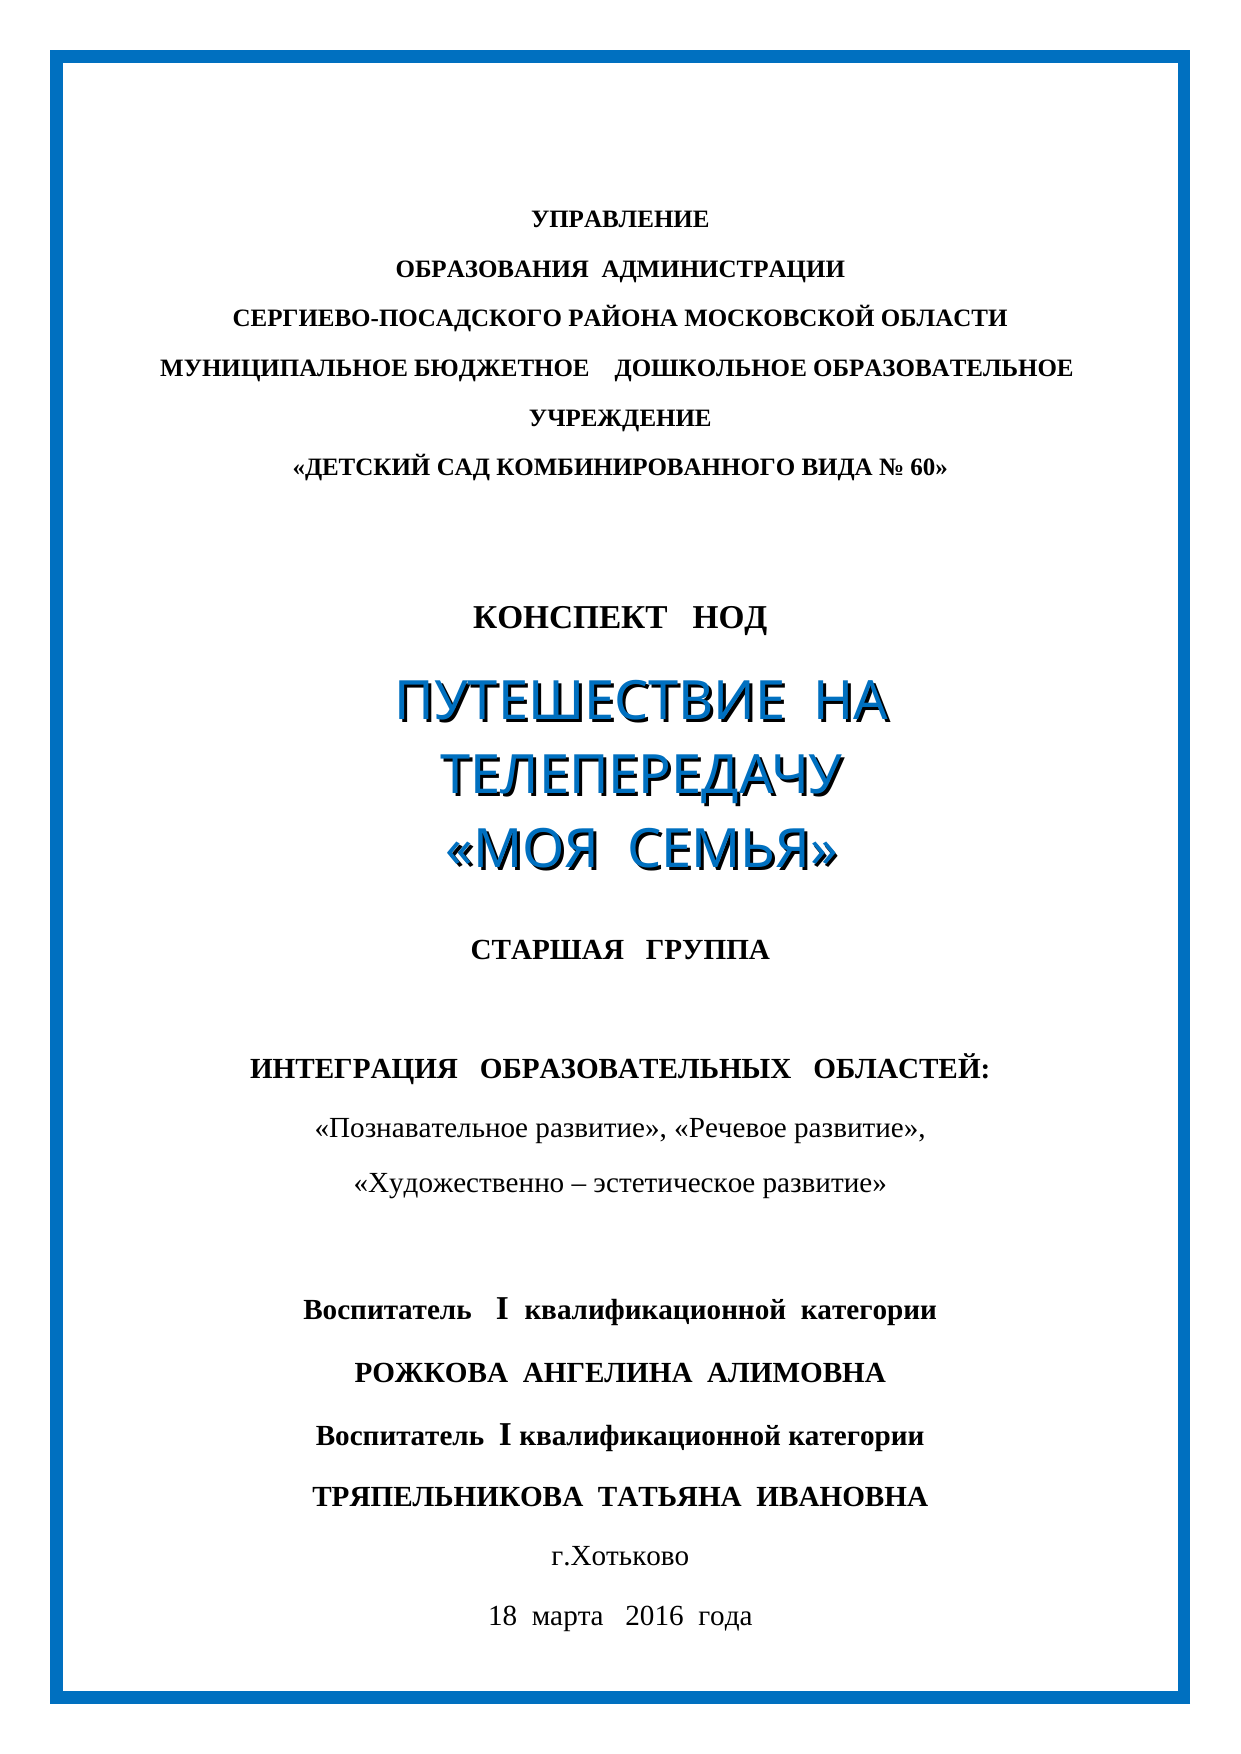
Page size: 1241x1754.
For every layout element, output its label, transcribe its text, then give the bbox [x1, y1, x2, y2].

text УПРАВЛЕНИЕ [118, 204, 1122, 233]
text 18 марта 2016 года [118, 1598, 1122, 1631]
text «ДЕТСКИЙ САД КОМБИНИРОВАННОГО ВИДА № 60» [118, 452, 1122, 481]
text ИНТЕГРАЦИЯ ОБРАЗОВАТЕЛЬНЫХ ОБЛАСТЕЙ: [118, 1051, 1122, 1085]
text СЕРГИЕВО-ПОСАДСКОГО РАЙОНА МОСКОВСКОЙ ОБЛАСТИ [118, 303, 1122, 332]
text КОНСПЕКТ НОД [118, 604, 1122, 634]
text ОБРАЗОВАНИЯ АДМИНИСТРАЦИИ [118, 254, 1122, 283]
text ТРЯПЕЛЬНИКОВА ТАТЬЯНА ИВАНОВНА [118, 1479, 1122, 1512]
text ПУТЕШЕСТВИЕ НА ТЕЛЕПЕРЕДАЧУ [209, 662, 1074, 809]
text СТАРШАЯ ГРУППА [118, 932, 1122, 966]
text УЧРЕЖДЕНИЕ [118, 403, 1122, 431]
text МУНИЦИПАЛЬНОЕ БЮДЖЕТНОЕ ДОШКОЛЬНОЕ ОБРАЗОВАТЕЛЬНОЕ [118, 353, 1122, 382]
text г.Хотьково [118, 1538, 1122, 1572]
text «Познавательное развитие», «Речевое развитие», [118, 1111, 1122, 1144]
text «МОЯ СЕМЬЯ» [209, 809, 1074, 883]
text Воспитатель I квалификационной категории [118, 1414, 1122, 1452]
text [194, 654, 1089, 915]
text РОЖКОВА АНГЕЛИНА АЛИМОВНА [118, 1355, 1122, 1388]
text Воспитатель I квалификационной категории [118, 1284, 1122, 1327]
text «Художественно – эстетическое развитие» [118, 1165, 1122, 1198]
